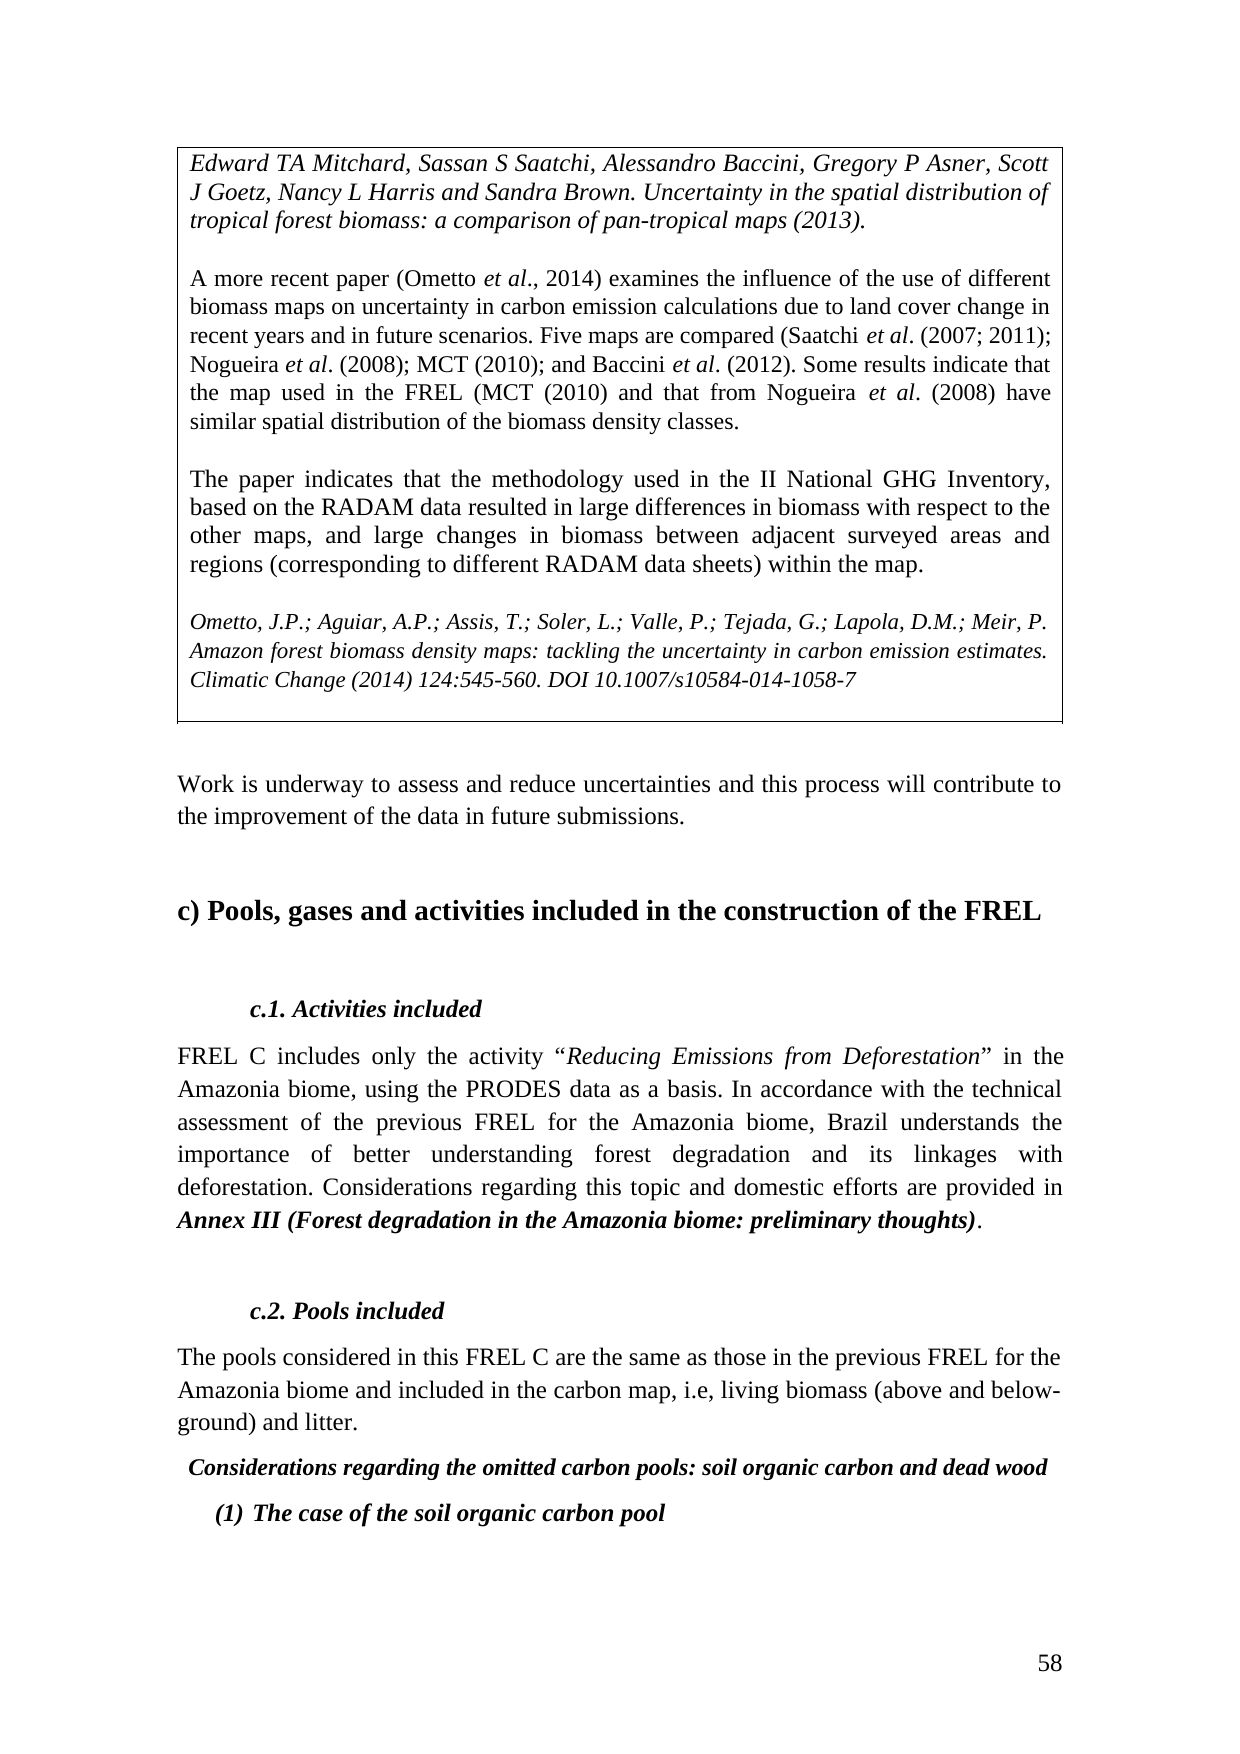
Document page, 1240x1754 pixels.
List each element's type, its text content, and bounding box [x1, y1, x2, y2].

text The paper indicates that the methodology used in the II National GHG Inventory, based on the RADAM data resulted in large differences in biomass with respect to the other maps, and large changes in biomass between adjacent surveyed areas and regions (corresponding to different RADAM data sheets) within the map. [189, 465, 1051, 577]
text FREL C includes only the activity “Reducing Emissions from Deforestation” in the Amazonia biome, using the PRODES data as a basis. In accordance with the technical assessment of the previous FREL for the Amazonia biome, Brazil understands the importance of better understanding forest degradation and its linkages with deforestation. Considerations regarding this topic and domestic efforts are provided in Annex III (Forest degradation in the Amazonia biome: preliminary thoughts). [177, 1041, 1064, 1233]
text Considerations regarding the omitted carbon pools: soil organic carbon and dead wood [150, 1453, 1089, 1481]
list The case of the soil organic carbon pool [214, 1498, 1089, 1526]
text c) Pools, gases and activities included in the construction of the FREL [177, 893, 1089, 926]
text c.2. Pools included [250, 1296, 1089, 1324]
text A more recent paper (Ometto et al., 2014) examines the influence of the use of different biomass maps on uncertainty in carbon emission calculations due to land cover change in recent years and in future scenarios. Five maps are compared (Saatchi et al. (2007; 2011); Nogueira et al. (2008); MCT (2010); and Baccini et al. (2012). Some results indicate that the map used in the FREL (MCT (2010) and that from Nogueira et al. (2008) have similar spatial distribution of the biomass density classes. [189, 264, 1051, 434]
text The pools considered in this FREL C are the same as those in the previous FREL for the Amazonia biome and included in the carbon map, i.e, living biomass (above and below-ground) and litter. [177, 1342, 1062, 1436]
text Edward TA Mitchard, Sassan S Saatchi, Alessandro Baccini, Gregory P Asner, Scott J Goetz, Nancy L Harris and Sandra Brown. Uncertainty in the spatial distribution of tropical forest biomass: a comparison of pan-tropical maps (2013). [189, 149, 1051, 233]
text 58 [1037, 1648, 1089, 1677]
text Ometto, J.P.; Aguiar, A.P.; Assis, T.; Soler, L.; Valle, P.; Tejada, G.; Lapola, D.M.; Meir, P. Amazon forest biomass density maps: tackling the uncertainty in carbon emission estimates. Climatic Change (2014) 124:545-560. DOI 10.1007/s10584-014-1058-7 [189, 608, 1051, 692]
text Work is underway to assess and reduce uncertainties and this process will contribute to the improvement of the data in future submissions. [177, 769, 1062, 830]
text c.1. Activities included [250, 994, 1089, 1023]
